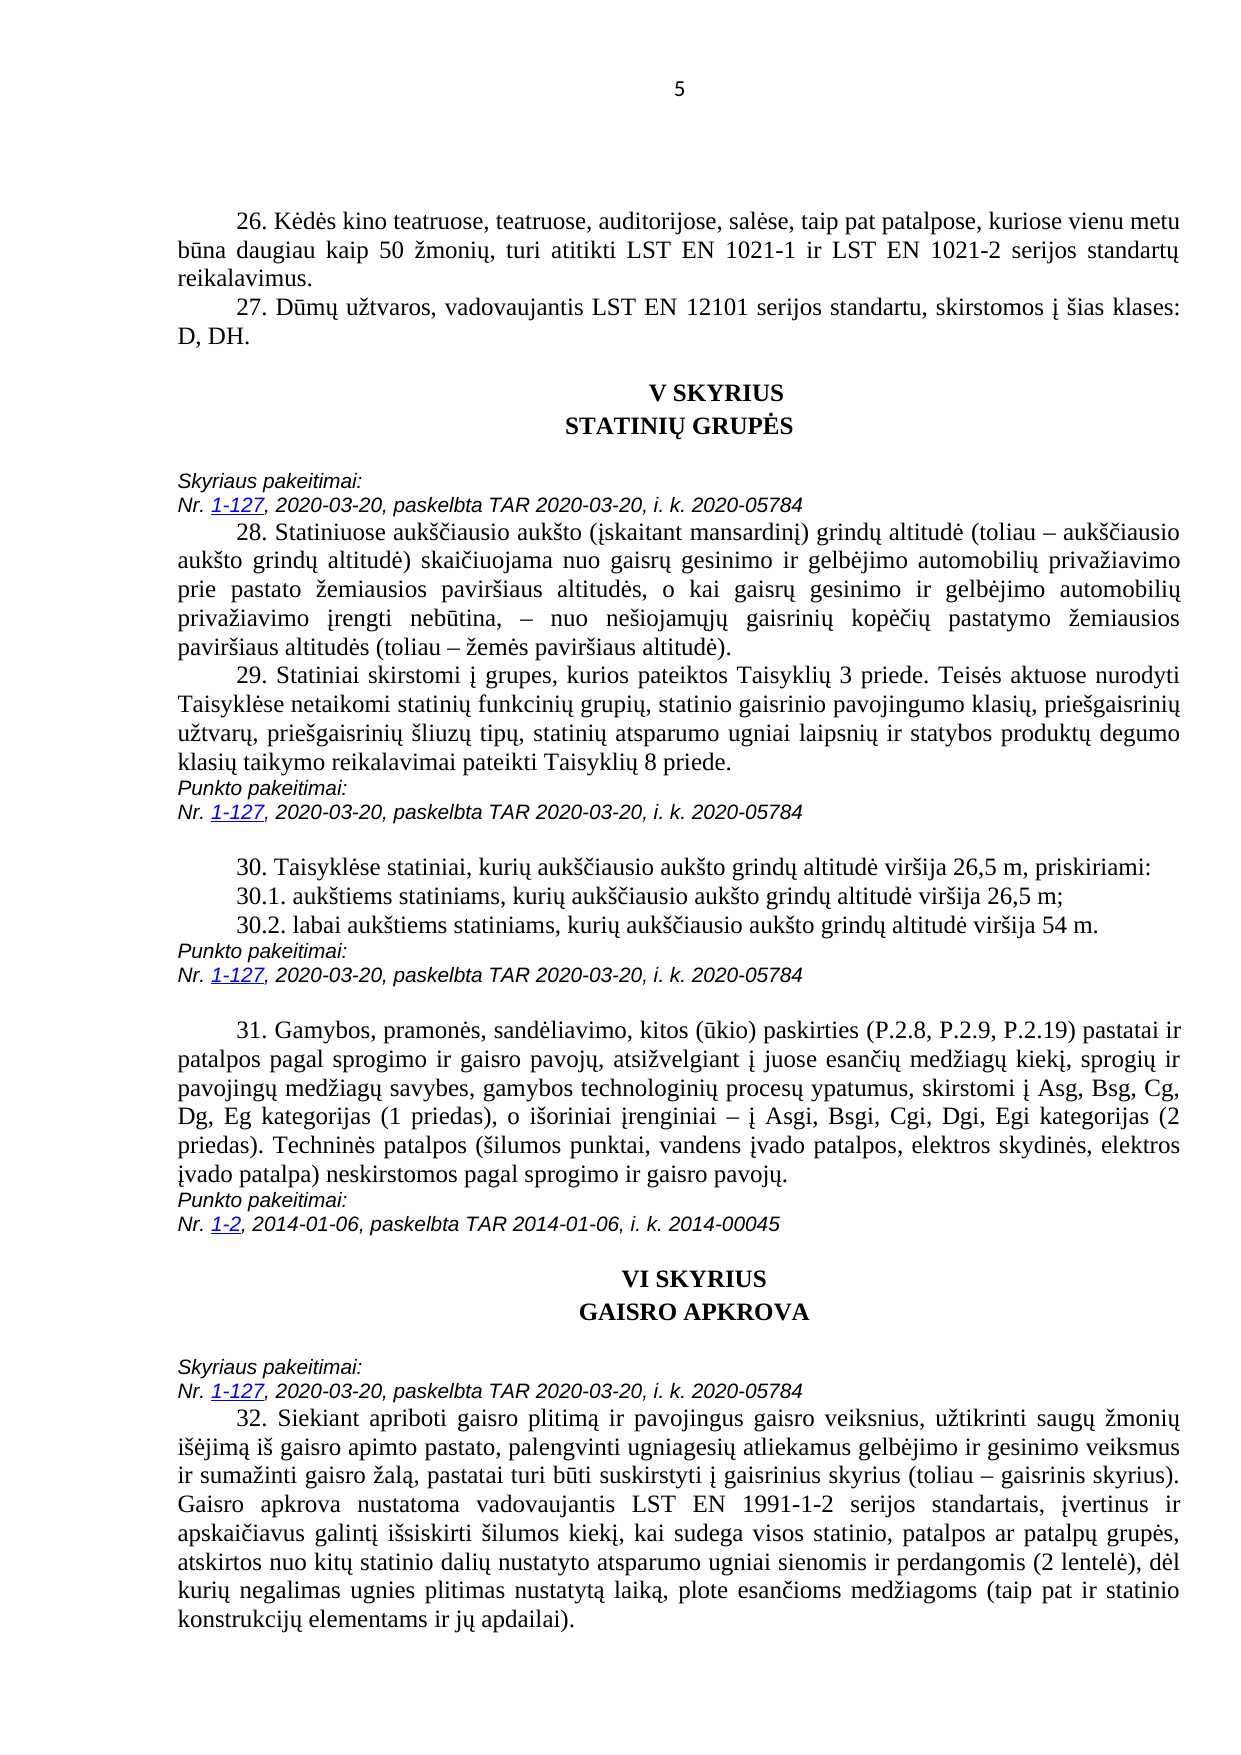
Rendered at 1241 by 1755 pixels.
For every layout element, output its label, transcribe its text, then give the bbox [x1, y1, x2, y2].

text GAISRO APKROVA [207, 1297, 1181, 1326]
text Nr. 1-127, 2020-03-20, paskelbta TAR 2020-03-20, i. k. 2020-05784 [177, 962, 1181, 986]
text 30.1. aukštiems statiniams, kurių aukščiausio aukšto grindų altitudė viršija 26,5 m; [177, 881, 1181, 910]
text Skyriaus pakeitimai: [177, 469, 1181, 493]
text Punkto pakeitimai: [177, 776, 1181, 799]
text Skyriaus pakeitimai: [177, 1355, 1181, 1379]
text VI SKYRIUS [207, 1264, 1181, 1293]
text 27. Dūmų užtvaros, vadovaujantis LST EN 12101 serijos standartu, skirstomos į šias klases: D, DH. [177, 292, 1181, 350]
text Nr. 1-2, 2014-01-06, paskelbta TAR 2014-01-06, i. k. 2014-00045 [177, 1212, 1181, 1236]
text Punkto pakeitimai: [177, 938, 1181, 962]
text V SKYRIUS [251, 378, 1181, 407]
text 26. Kėdės kino teatruose, teatruose, auditorijose, salėse, taip pat patalpose, kuriose vienu metu būna daugiau kaip 50 žmonių, turi atitikti LST EN 1021-1 ir LST EN 1021-2 serijos standartų reikalavimus. [177, 206, 1181, 292]
text STATINIŲ GRUPĖS [177, 411, 1181, 440]
text Nr. 1-127, 2020-03-20, paskelbta TAR 2020-03-20, i. k. 2020-05784 [177, 493, 1181, 517]
text 28. Statiniuose aukščiausio aukšto (įskaitant mansardinį) grindų altitudė (toliau – aukščiausio aukšto grindų altitudė) skaičiuojama nuo gaisrų gesinimo ir gelbėjimo automobilių privažiavimo prie pastato žemiausios paviršiaus altitudės, o kai gaisrų gesinimo ir gelbėjimo automobilių privažiavimo įrengti nebūtina, – nuo nešiojamųjų gaisrinių kopėčių pastatymo žemiausios paviršiaus altitudės (toliau – žemės paviršiaus altitudė). [177, 517, 1181, 661]
text Nr. 1-127, 2020-03-20, paskelbta TAR 2020-03-20, i. k. 2020-05784 [177, 1379, 1181, 1403]
text 29. Statiniai skirstomi į grupes, kurios pateiktos Taisyklių 3 priede. Teisės aktuose nurodyti Taisyklėse netaikomi statinių funkcinių grupių, statinio gaisrinio pavojingumo klasių, priešgaisrinių užtvarų, priešgaisrinių šliuzų tipų, statinių atsparumo ugniai laipsnių ir statybos produktų degumo klasių taikymo reikalavimai pateikti Taisyklių 8 priede. [177, 661, 1181, 776]
text Punkto pakeitimai: [177, 1188, 1181, 1212]
text 31. Gamybos, pramonės, sandėliavimo, kitos (ūkio) paskirties (P.2.8, P.2.9, P.2.19) pastatai ir patalpos pagal sprogimo ir gaisro pavojų, atsižvelgiant į juose esančių medžiagų kiekį, sprogių ir pavojingų medžiagų savybes, gamybos technologinių procesų ypatumus, skirstomi į Asg, Bsg, Cg, Dg, Eg kategorijas (1 priedas), o išoriniai įrenginiai – į Asgi, Bsgi, Cgi, Dgi, Egi kategorijas (2 priedas). Techninės patalpos (šilumos punktai, vandens įvado patalpos, elektros skydinės, elektros įvado patalpa) neskirstomos pagal sprogimo ir gaisro pavojų. [177, 1015, 1181, 1188]
text 32. Siekiant apriboti gaisro plitimą ir pavojingus gaisro veiksnius, užtikrinti saugų žmonių išėjimą iš gaisro apimto pastato, palengvinti ugniagesių atliekamus gelbėjimo ir gesinimo veiksmus ir sumažinti gaisro žalą, pastatai turi būti suskirstyti į gaisrinius skyrius (toliau – gaisrinis skyrius). Gaisro apkrova nustatoma vadovaujantis LST EN 1991-1-2 serijos standartais, įvertinus ir apskaičiavus galintį išsiskirti šilumos kiekį, kai sudega visos statinio, patalpos ar patalpų grupės, atskirtos nuo kitų statinio dalių nustatyto atsparumo ugniai sienomis ir perdangomis (2 lentelė), dėl kurių negalimas ugnies plitimas nustatytą laiką, plote esančioms medžiagoms (taip pat ir statinio konstrukcijų elementams ir jų apdailai). [177, 1403, 1181, 1633]
text 30.2. labai aukštiems statiniams, kurių aukščiausio aukšto grindų altitudė viršija 54 m. [177, 910, 1181, 938]
text 30. Taisyklėse statiniai, kurių aukščiausio aukšto grindų altitudė viršija 26,5 m, priskiriami: [177, 852, 1181, 881]
text Nr. 1-127, 2020-03-20, paskelbta TAR 2020-03-20, i. k. 2020-05784 [177, 799, 1181, 823]
